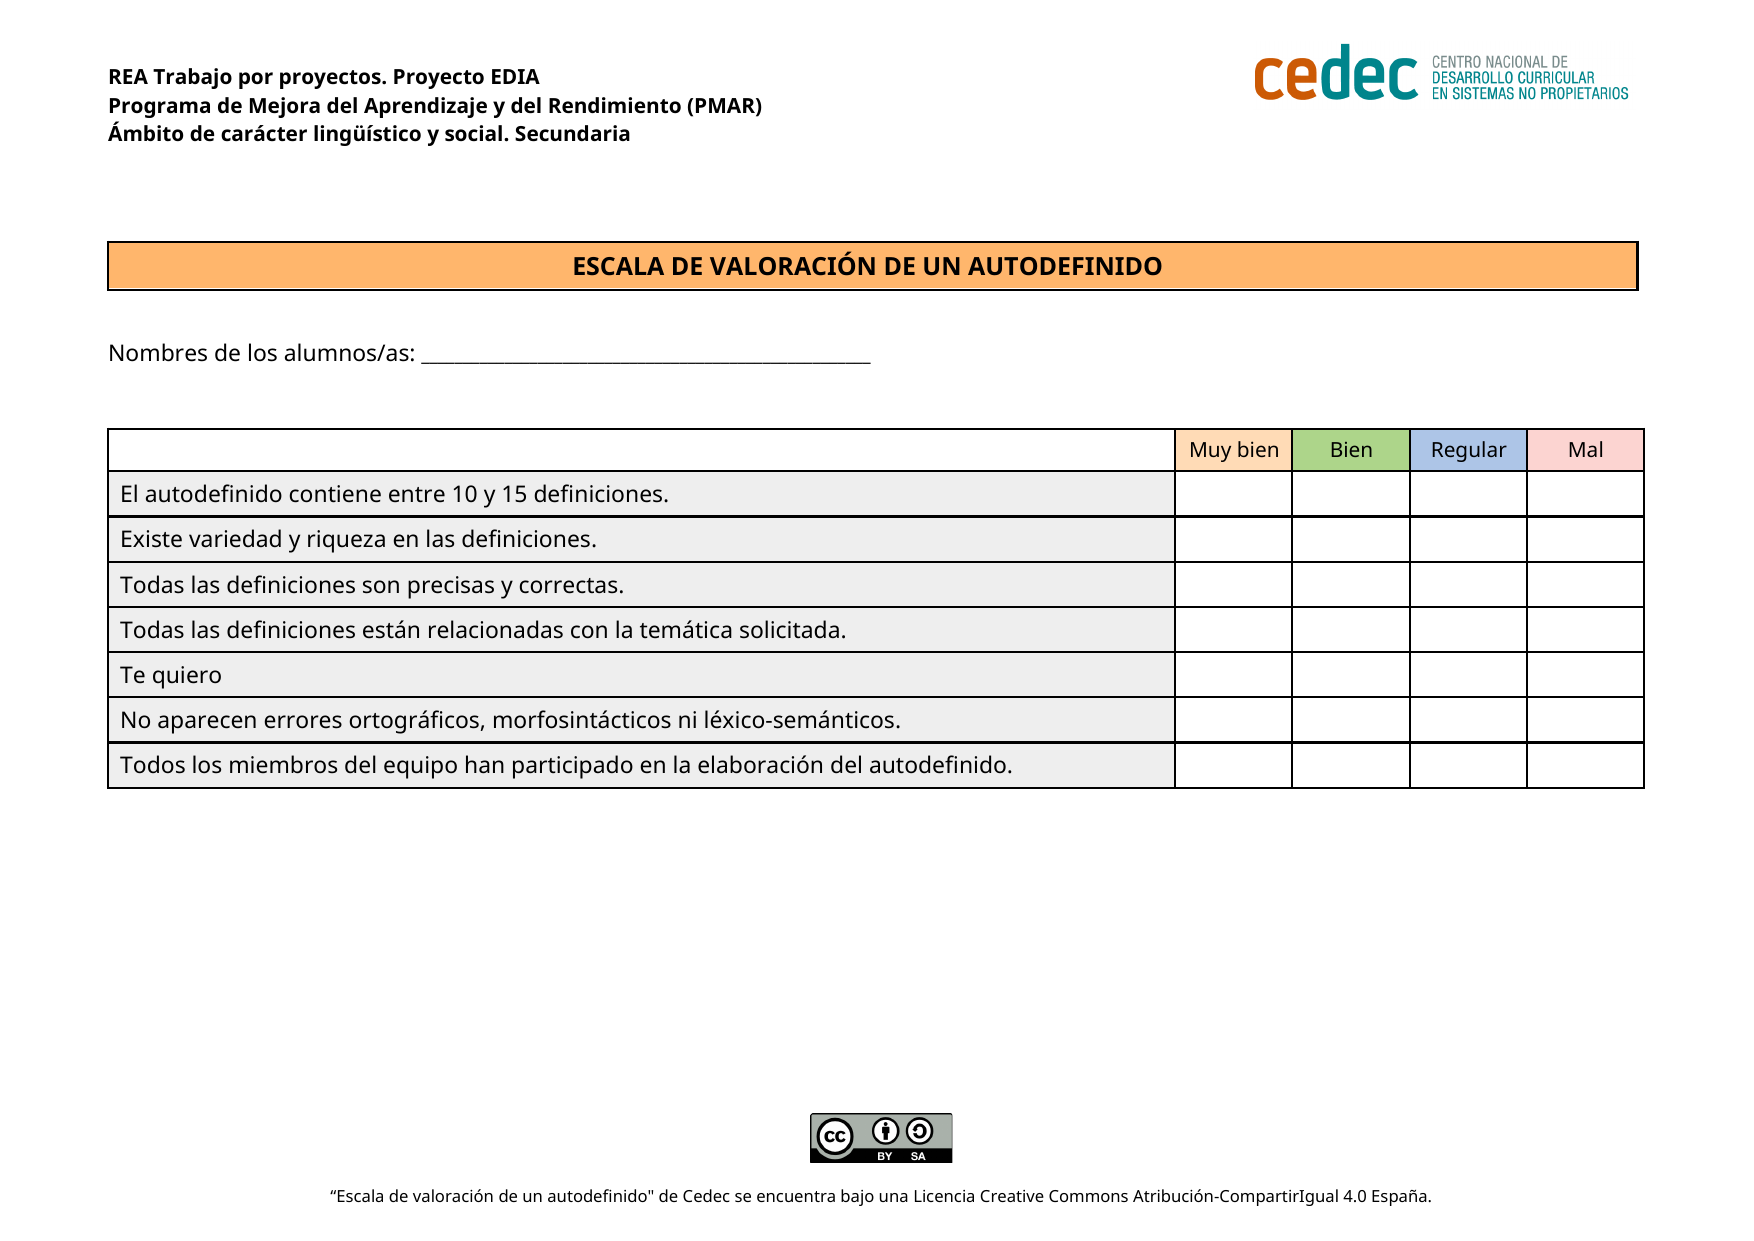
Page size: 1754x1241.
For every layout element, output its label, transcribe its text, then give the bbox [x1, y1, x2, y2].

table_cell [1176, 472, 1291, 515]
picture [810, 1113, 953, 1163]
table_cell [1293, 472, 1409, 515]
table_header ESCALA DE VALORACIÓN DE UN AUTODEFINIDO [109, 243, 1636, 288]
table_header Bien [1293, 430, 1409, 470]
table_cell No aparecen errores ortográficos, morfosintácticos ni léxico-semánticos. [109, 698, 1174, 741]
table_cell [1293, 653, 1409, 696]
table_cell [1528, 472, 1643, 515]
table_cell [1176, 698, 1291, 741]
table_header Regular [1411, 430, 1526, 470]
table_cell Existe variedad y riqueza en las definiciones. [109, 518, 1174, 561]
table_cell Todos los miembros del equipo han participado en la elaboración del autodefinido. [109, 744, 1174, 787]
table_header Muy bien [1176, 430, 1291, 470]
table_cell Todas las definiciones están relacionadas con la temática solicitada. [109, 608, 1174, 651]
table_cell [1293, 608, 1409, 651]
table_cell [1176, 744, 1291, 787]
table_cell [1528, 698, 1643, 741]
table_cell [1411, 472, 1526, 515]
picture [1252, 41, 1637, 110]
table_cell [1411, 744, 1526, 787]
table_cell [1528, 563, 1643, 606]
table_cell Todas las definiciones son precisas y correctas. [109, 563, 1174, 606]
table_cell [1528, 518, 1643, 561]
table_cell Te quiero [109, 653, 1174, 696]
table_cell [1293, 563, 1409, 606]
table_cell [1411, 608, 1526, 651]
table_cell [1411, 698, 1526, 741]
table_header [109, 430, 1174, 470]
table_cell [1176, 653, 1291, 696]
table_cell [1293, 518, 1409, 561]
table_cell [1528, 653, 1643, 696]
table_cell [1293, 698, 1409, 741]
table_cell [1528, 608, 1643, 651]
table_cell [1176, 608, 1291, 651]
table_cell [1293, 744, 1409, 787]
table_cell [1411, 653, 1526, 696]
text Nombres de los alumnos/as: ______________________________________________________ [108, 337, 1655, 368]
table_header Mal [1528, 430, 1643, 470]
table_cell [1176, 563, 1291, 606]
table_cell [1176, 518, 1291, 561]
table_cell [1528, 744, 1643, 787]
table_cell [1411, 563, 1526, 606]
table_cell El autodefinido contiene entre 10 y 15 definiciones. [109, 472, 1174, 515]
table_cell [1411, 518, 1526, 561]
